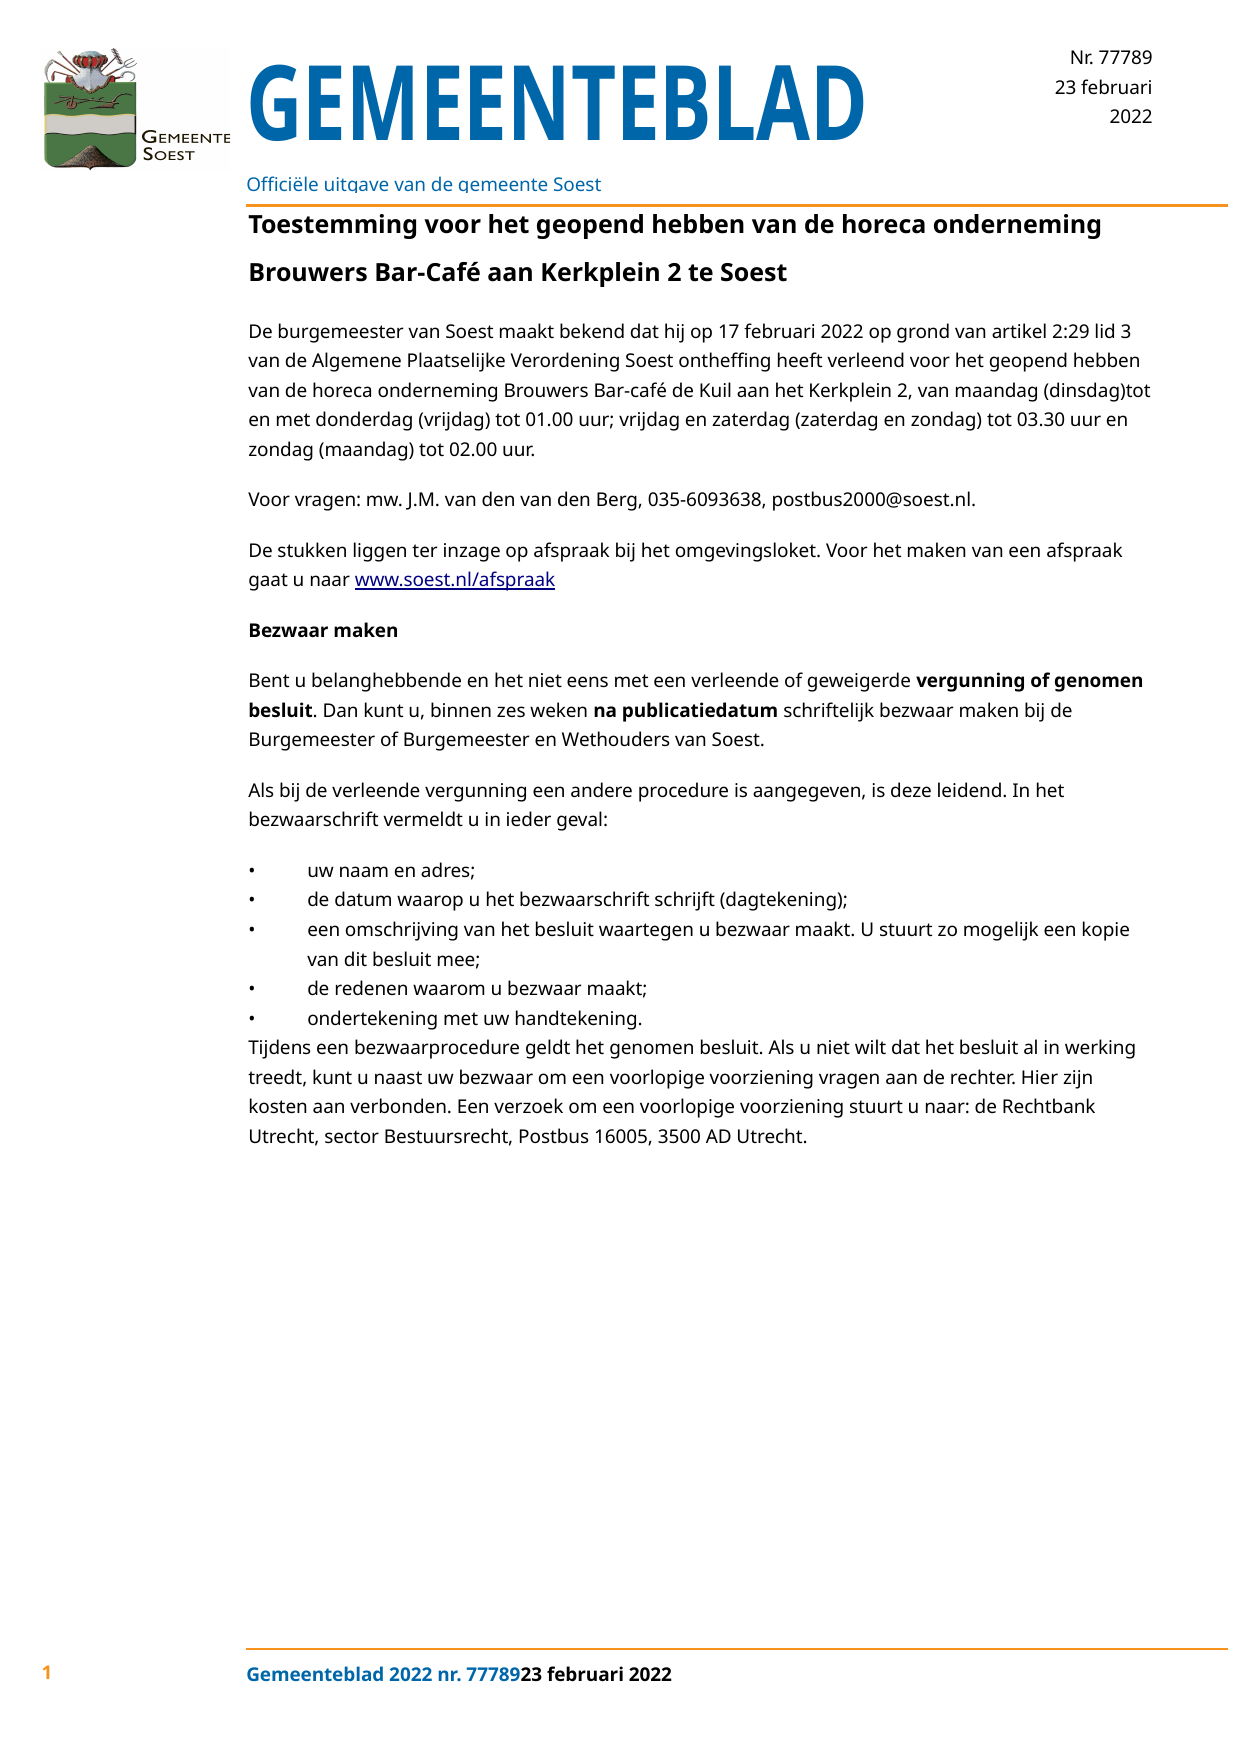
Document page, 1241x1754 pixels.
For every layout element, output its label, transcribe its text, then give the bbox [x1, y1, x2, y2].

text Voor vragen: mw. J.M. van den van den Berg, 035-6093638, postbus2000@soest.nl. [248, 487, 1152, 512]
text Bezwaar maken [248, 617, 1152, 643]
list ondertekening met uw handtekening. [248, 1005, 1152, 1031]
text De stukken liggen ter inzage op afspraak bij het omgevingsloket. Voor het maken van een afspraak gaat u naar www.soest.nl/afspraak [248, 537, 1152, 592]
text De burgemeester van Soest maakt bekend dat hij op 17 februari 2022 op grond van artikel 2:29 lid 3 van de Algemene Plaatselijke Verordening Soest ontheffing heeft verleend voor het geopend hebben van de horeca onderneming Brouwers Bar-café de Kuil aan het Kerkplein 2, van maandag (dinsdag)tot en met donderdag (vrijdag) tot 01.00 uur; vrijdag en zaterdag (zaterdag en zondag) tot 03.30 uur en zondag (maandag) tot 02.00 uur. [248, 318, 1152, 462]
text Tijdens een bezwaarprocedure geldt het genomen besluit. Als u niet wilt dat het besluit al in werking treedt, kunt u naast uw bezwaar om een voorlopige voorziening vragen aan de rechter. Hier zijn kosten aan verbonden. Een verzoek om een voorlopige voorziening stuurt u naar: de Rechtbank Utrecht, sector Bestuursrecht, Postbus 16005, 3500 AD Utrecht. [248, 1034, 1152, 1149]
list de redenen waarom u bezwaar maakt; [248, 975, 1152, 1001]
list een omschrijving van het besluit waartegen u bezwaar maakt. U stuurt zo mogelijk een kopie van dit besluit mee; [248, 916, 1152, 972]
text Als bij de verleende vergunning een andere procedure is aangegeven, is deze leidend. In het bezwaarschrift vermeldt u in ieder geval: [248, 777, 1152, 832]
picture [41, 47, 231, 172]
text Toestemming voor het geopend hebben van de horeca onderneming Brouwers Bar-Café aan Kerkplein 2 te Soest [248, 207, 1152, 288]
text Bent u belanghebbende en het niet eens met een verleende of geweigerde vergunning of genomen besluit. Dan kunt u, binnen zes weken na publicatiedatum schriftelijk bezwaar maken bij de Burgemeester of Burgemeester en Wethouders van Soest. [248, 667, 1152, 752]
list de datum waarop u het bezwaarschrift schrijft (dagtekening); [248, 887, 1152, 912]
list uw naam en adres; [248, 857, 1152, 883]
